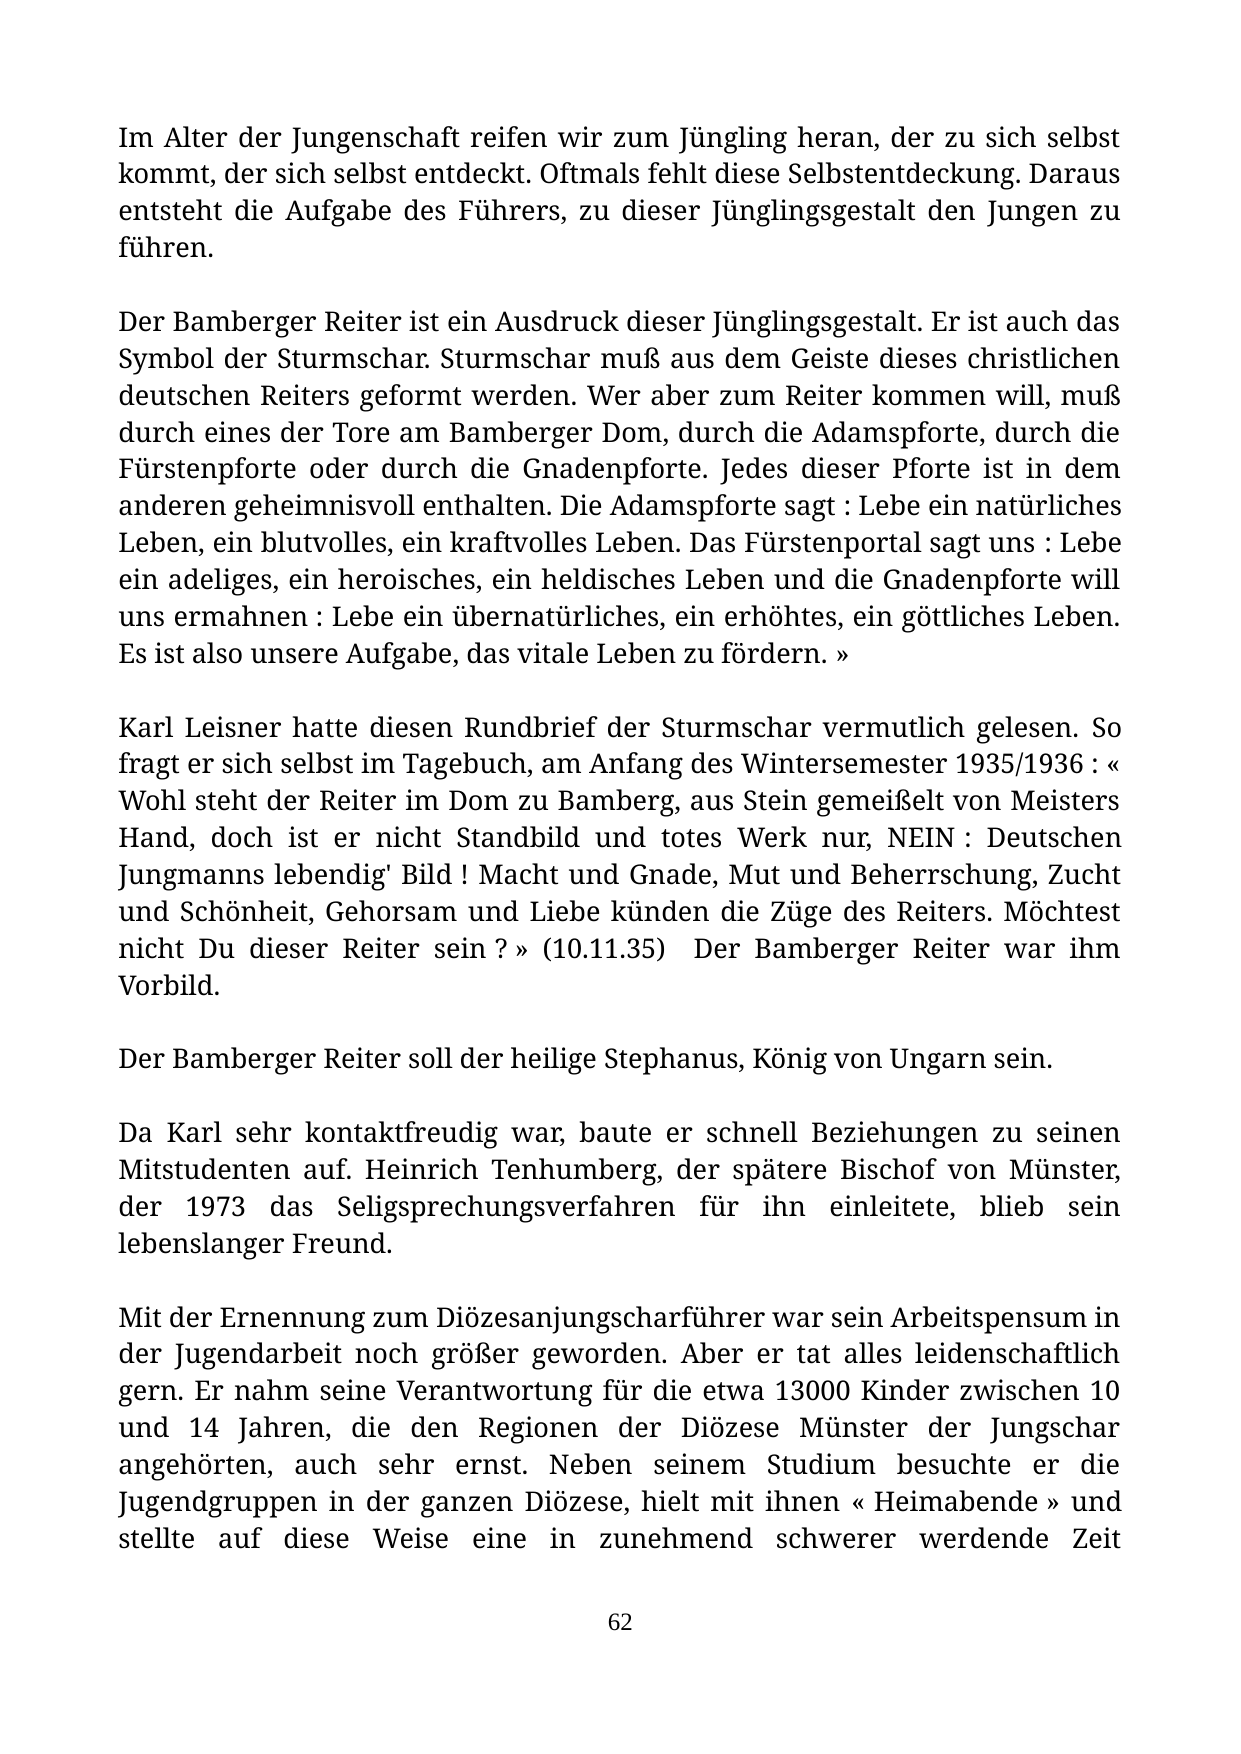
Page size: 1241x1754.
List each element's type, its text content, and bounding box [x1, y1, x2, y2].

text Im Alter der Jungenschaft reifen wir zum Jüngling heran, der zu sich selbst kommt, der sich selbst entdeckt. Oftmals fehlt diese Selbstentdeckung. Daraus entsteht die Aufgabe des Führers, zu dieser Jünglingsgestalt den Jungen zu führen. [118, 118, 1122, 266]
text Da Karl sehr kontaktfreudig war, baute er schnell Beziehungen zu seinen Mitstudenten auf. Heinrich Tenhumberg, der spätere Bischof von Münster, der 1973 das Seligsprechungsverfahren für ihn einleitete, blieb sein lebenslanger Freund. [118, 1114, 1122, 1261]
text Mit der Ernennung zum Diözesanjungscharführer war sein Arbeitspensum in der Jugendarbeit noch größer geworden. Aber er tat alles leidenschaftlich gern. Er nahm seine Verantwortung für die etwa 13000 Kinder zwischen 10 und 14 Jahren, die den Regionen der Diözese Münster der Jungschar angehörten, auch sehr ernst. Neben seinem Studium besuchte er die Jugendgruppen in der ganzen Diözese, hielt mit ihnen « Heimabende » und stellte auf diese Weise eine in zunehmend schwerer werdende Zeit [118, 1298, 1122, 1556]
text Der Bamberger Reiter ist ein Ausdruck dieser Jünglingsgestalt. Er ist auch das Symbol der Sturmschar. Sturmschar muß aus dem Geiste dieses christlichen deutschen Reiters geformt werden. Wer aber zum Reiter kommen will, muß durch eines der Tore am Bamberger Dom, durch die Adamspforte, durch die Fürstenpforte oder durch die Gnadenpforte. Jedes dieser Pforte ist in dem anderen geheimnisvoll enthalten. Die Adamspforte sagt : Lebe ein natürliches Leben, ein blutvolles, ein kraftvolles Leben. Das Fürstenportal sagt uns : Lebe ein adeliges, ein heroisches, ein heldisches Leben und die Gnadenpforte will uns ermahnen : Lebe ein übernatürliches, ein erhöhtes, ein göttliches Leben. Es ist also unsere Aufgabe, das vitale Leben zu fördern. » [118, 302, 1122, 671]
text Der Bamberger Reiter soll der heilige Stephanus, König von Ungarn sein. [118, 1040, 1122, 1077]
text Karl Leisner hatte diesen Rundbrief der Sturmschar vermutlich gelesen. So fragt er sich selbst im Tagebuch, am Anfang des Wintersemester 1935/1936 : « Wohl steht der Reiter im Dom zu Bamberg, aus Stein gemeißelt von Meisters Hand, doch ist er nicht Standbild und totes Werk nur, NEIN : Deutschen Jungmanns lebendig' Bild ! Macht und Gnade, Mut und Beherrschung, Zucht und Schönheit, Gehorsam und Liebe künden die Züge des Reiters. Möchtest nicht Du dieser Reiter sein ? » (10.11.35) Der Bamberger Reiter war ihm Vorbild. [118, 708, 1122, 1003]
